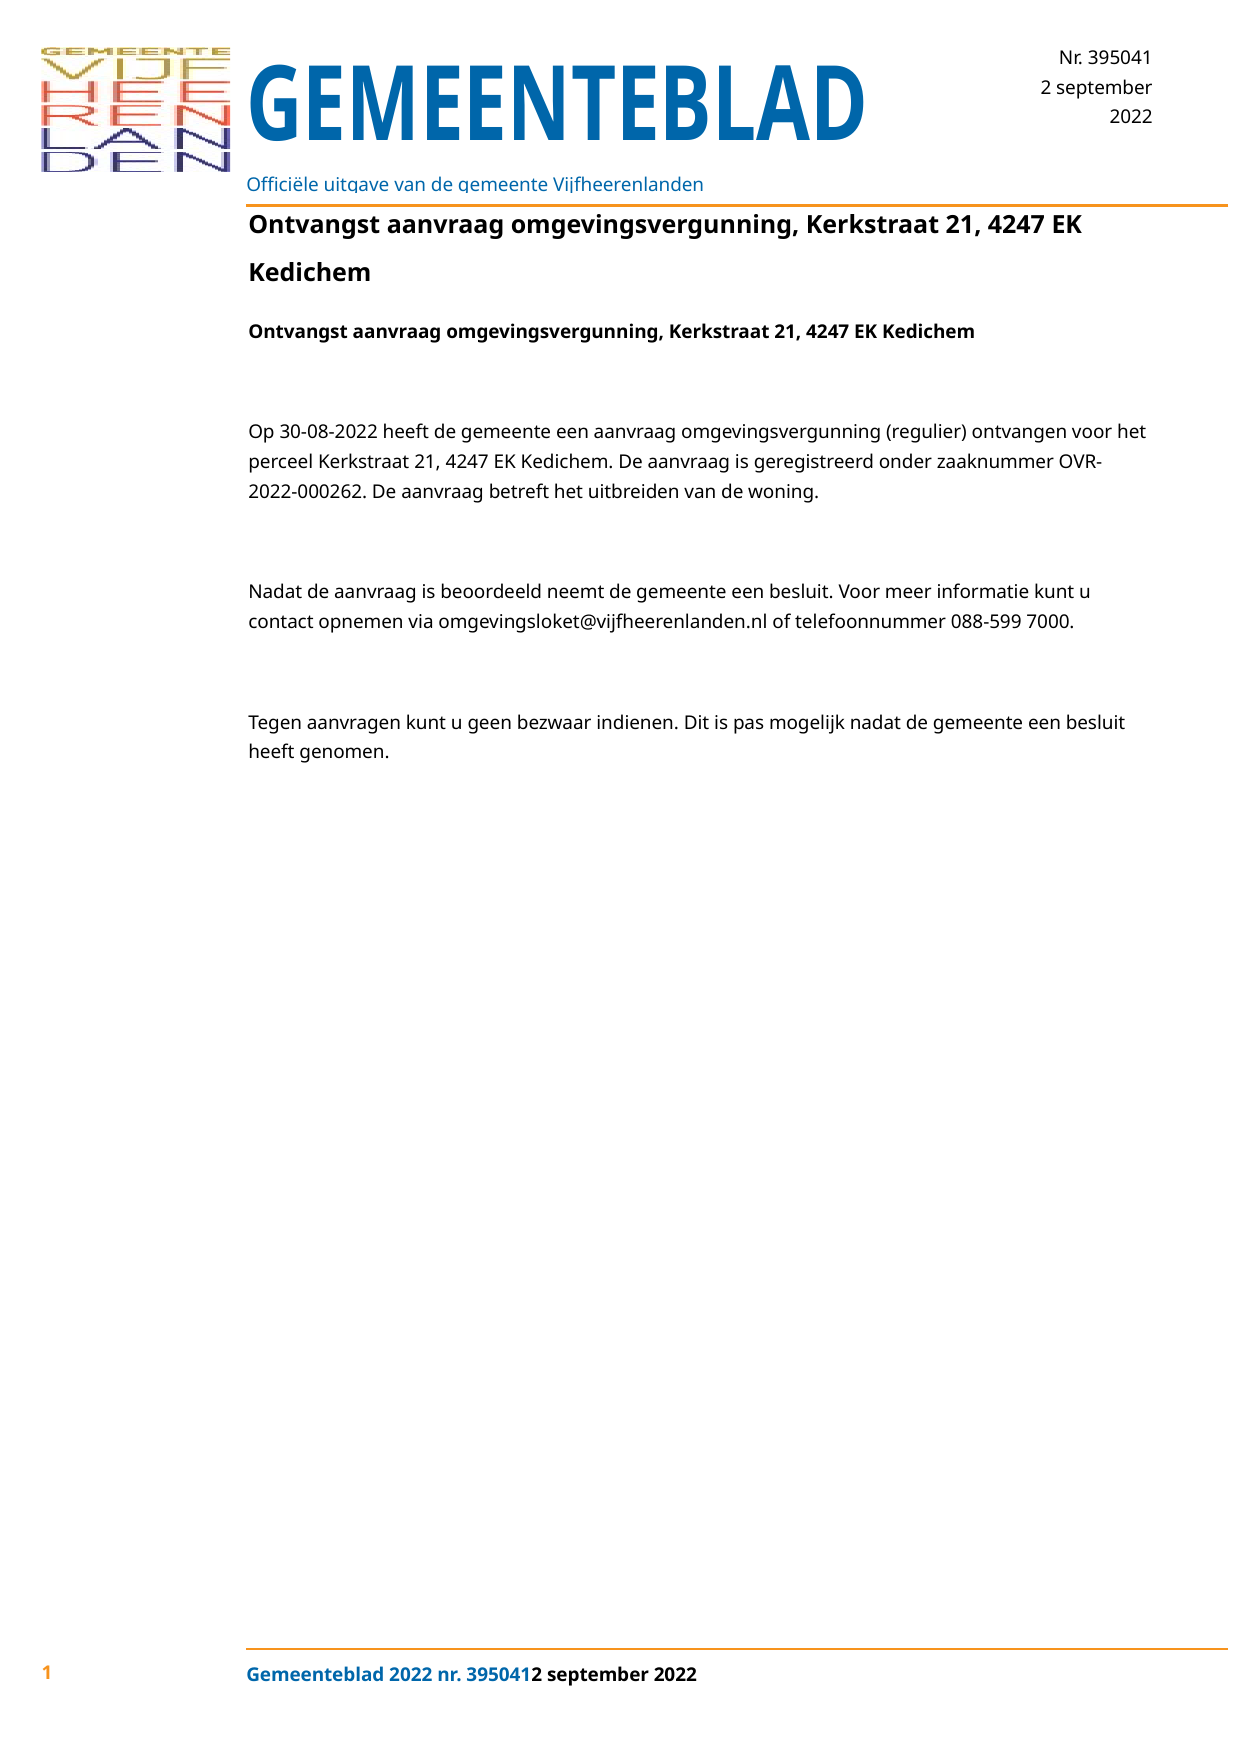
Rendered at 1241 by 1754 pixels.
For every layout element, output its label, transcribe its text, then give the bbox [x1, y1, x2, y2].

text Ontvangst aanvraag omgevingsvergunning, Kerkstraat 21, 4247 EK Kedichem [248, 207, 1152, 288]
text Tegen aanvragen kunt u geen bezwaar indienen. Dit is pas mogelijk nadat de gemeente een besluit heeft genomen. [248, 709, 1152, 764]
text Op 30-08-2022 heeft de gemeente een aanvraag omgevingsvergunning (regulier) ontvangen voor het perceel Kerkstraat 21, 4247 EK Kedichem. De aanvraag is geregistreerd onder zaaknummer OVR-2022-000262. De aanvraag betreft het uitbreiden van de woning. [248, 419, 1152, 504]
text Nadat de aanvraag is beoordeeld neemt de gemeente een besluit. Voor meer informatie kunt u contact opnemen via omgevingsloket@vijfheerenlanden.nl of telefoonnummer 088-599 7000. [248, 579, 1152, 634]
picture [41, 47, 231, 172]
text Ontvangst aanvraag omgevingsvergunning, Kerkstraat 21, 4247 EK Kedichem [248, 318, 1152, 344]
